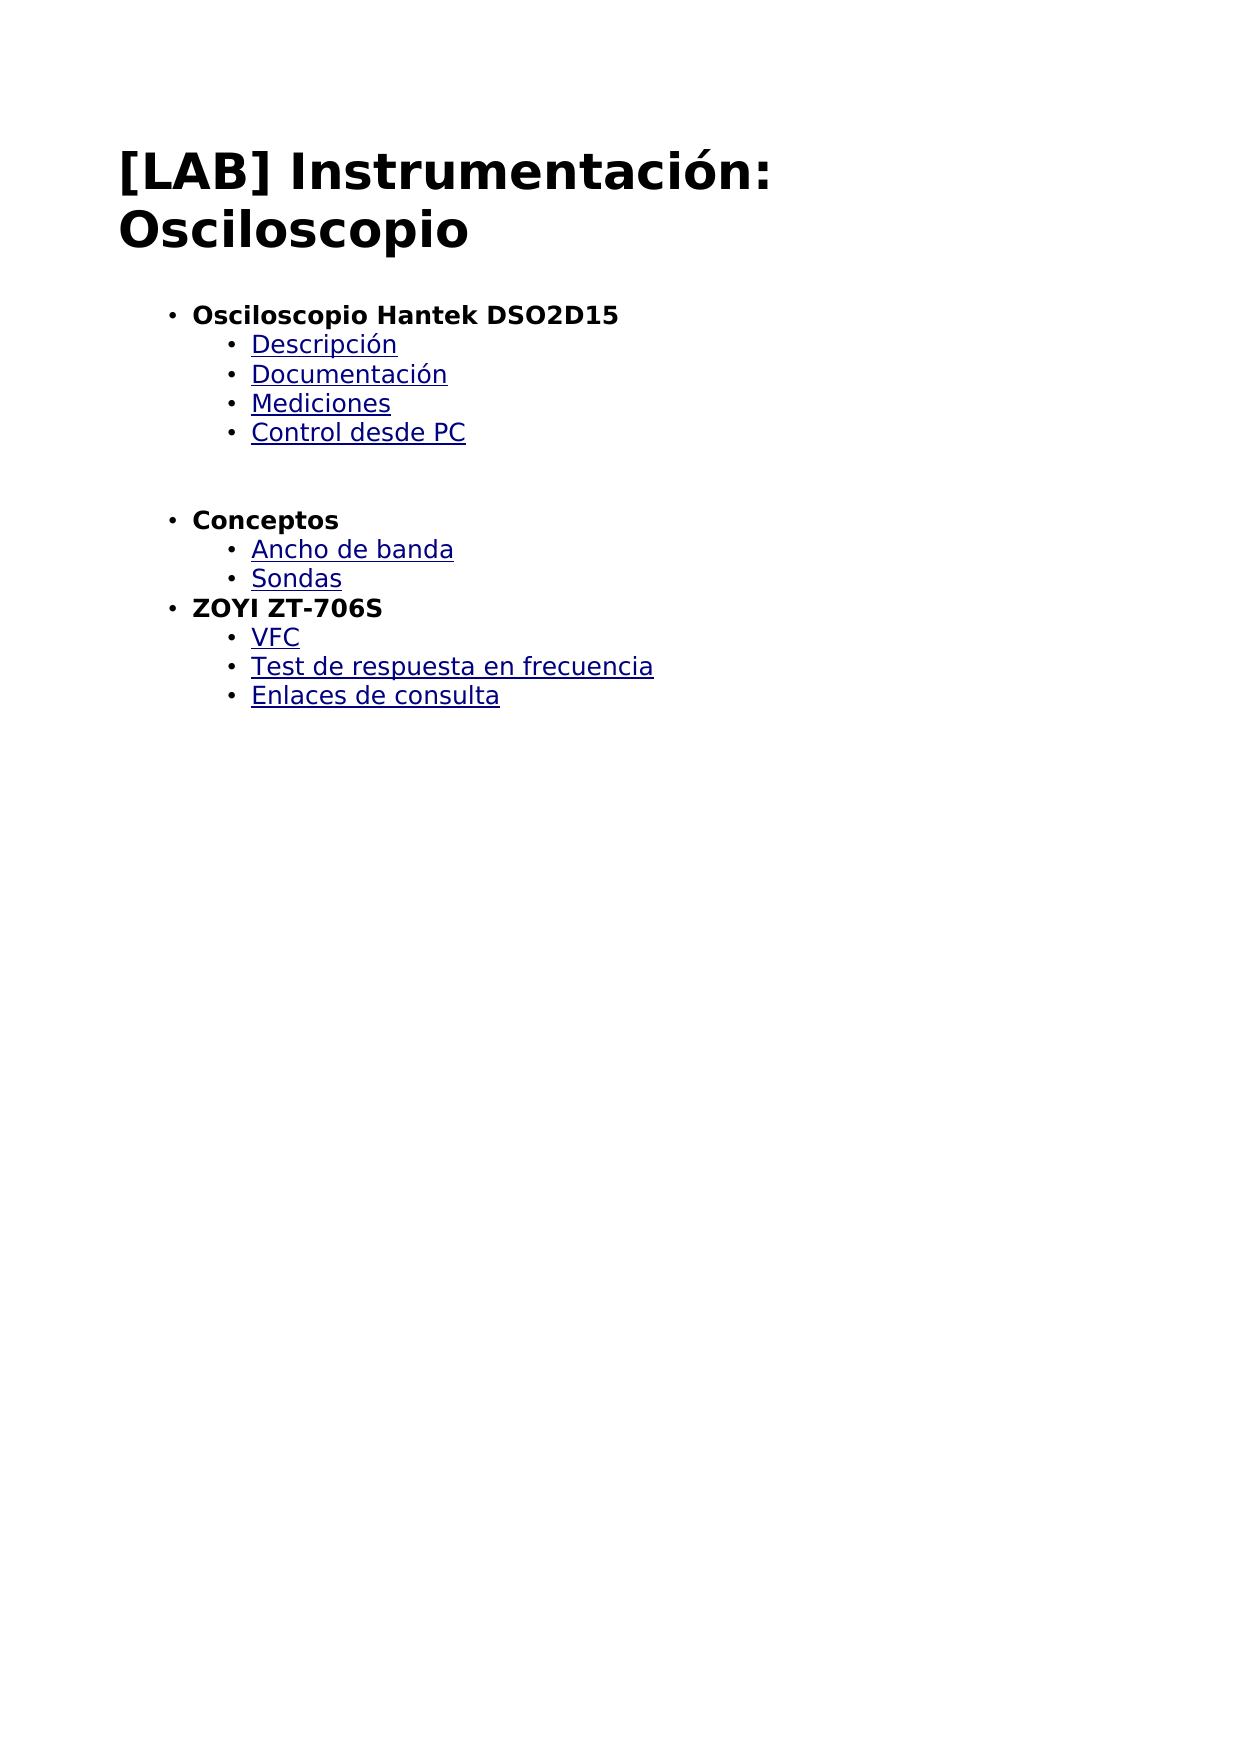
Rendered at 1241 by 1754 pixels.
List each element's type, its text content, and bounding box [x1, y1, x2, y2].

list Sondas [236, 565, 1122, 594]
list Descripción [236, 331, 1122, 360]
list Mediciones [236, 389, 1122, 418]
list Enlaces de consulta [236, 681, 1122, 711]
list VFC [236, 623, 1122, 652]
list Documentación [236, 360, 1122, 389]
list ZOYI ZT-706S [177, 594, 1122, 623]
list Conceptos [177, 506, 1122, 536]
list Ancho de banda [236, 536, 1122, 565]
list Osciloscopio Hantek DSO2D15 [177, 302, 1122, 331]
list Test de respuesta en frecuencia [236, 652, 1122, 681]
list Control desde PC [236, 418, 1122, 447]
subtitle [LAB] Instrumentación: Osciloscopio [118, 143, 1122, 259]
